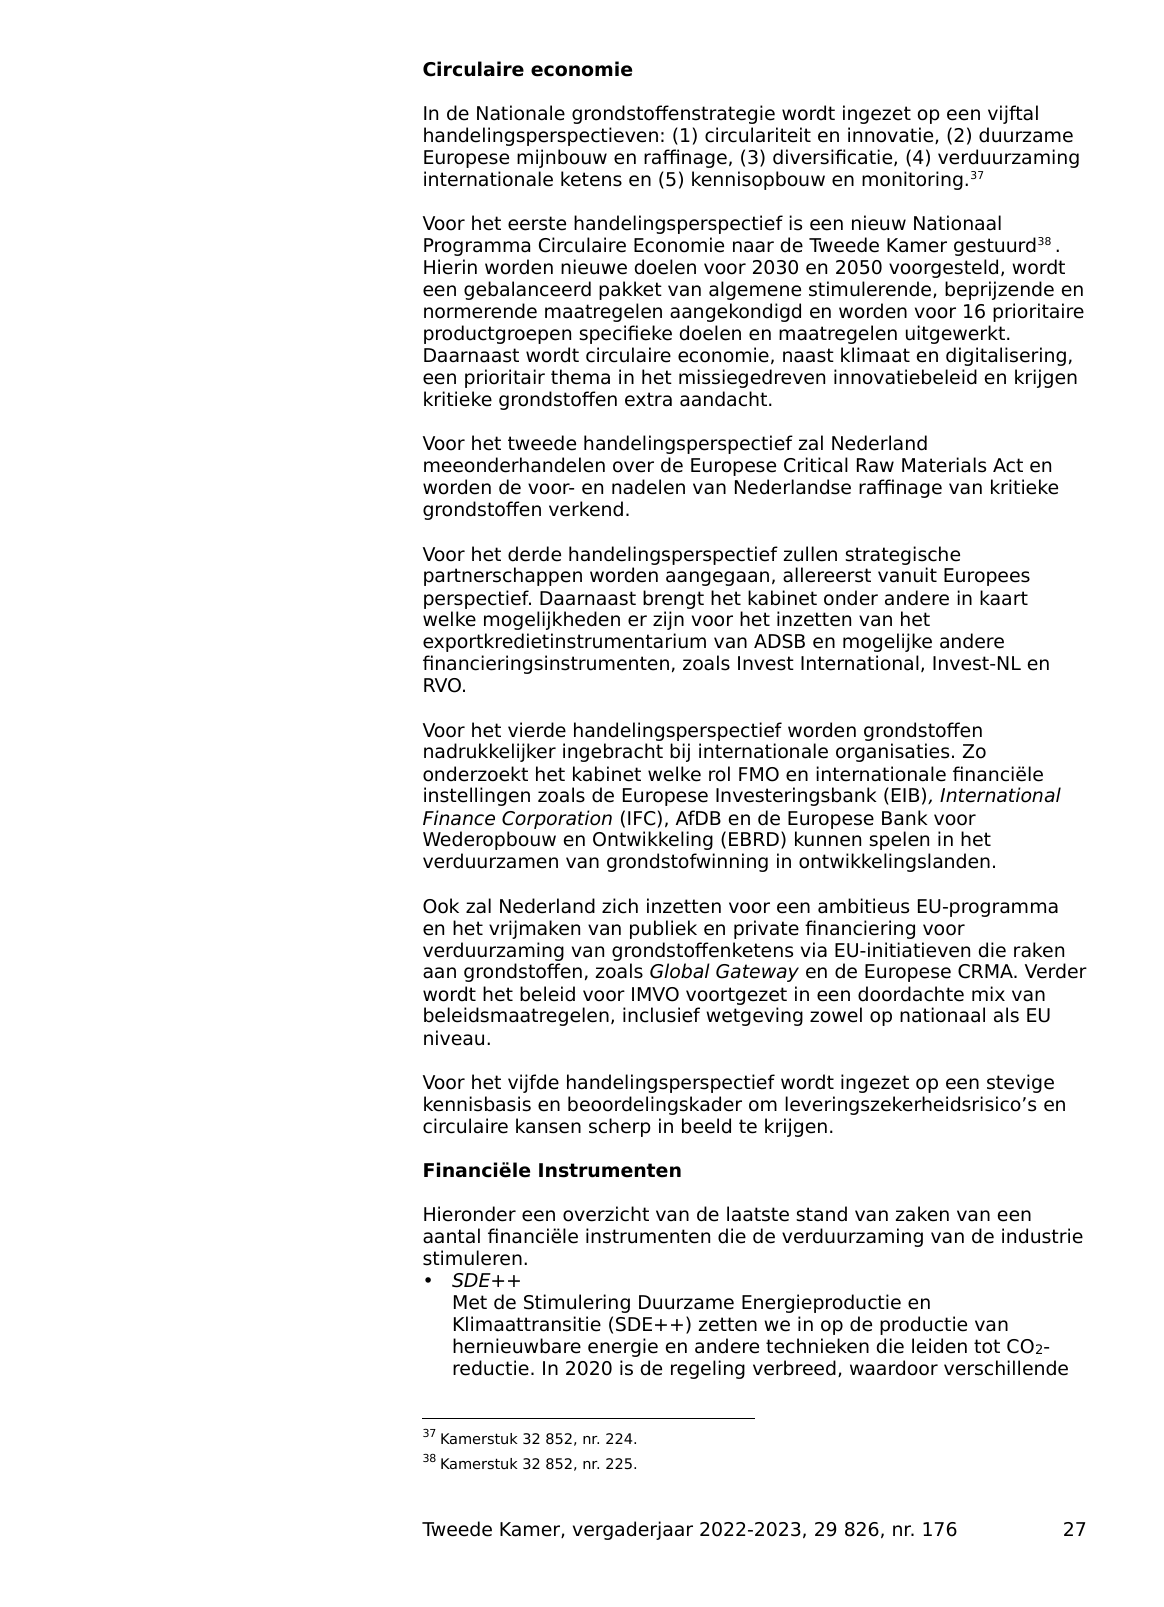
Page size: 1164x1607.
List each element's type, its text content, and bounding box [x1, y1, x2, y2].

text • SDE++ [422, 1270, 1087, 1292]
text Voor het vierde handelingsperspectief worden grondstoffen nadrukkelijker ingebracht bij internationale organisaties. Zo onderzoekt het kabinet welke rol FMO en internationale financiële instellingen zoals de Europese Investeringsbank (EIB), International Finance Corporation (IFC), AfDB en de Europese Bank voor Wederopbouw en Ontwikkeling (EBRD) kunnen spelen in het verduurzamen van grondstofwinning in ontwikkelingslanden. [422, 719, 1087, 873]
subtitle Circulaire economie [422, 59, 1087, 81]
text Voor het tweede handelingsperspectief zal Nederland meeonderhandelen over de Europese Critical Raw Materials Act en worden de voor- en nadelen van Nederlandse raffinage van kritieke grondstoffen verkend. [422, 433, 1087, 521]
text Kamerstuk 32 852, nr. 224. [422, 1427, 1087, 1449]
subtitle Financiële Instrumenten [422, 1160, 1087, 1182]
text Ook zal Nederland zich inzetten voor een ambitieus EU-programma en het vrijmaken van publiek en private financiering voor verduurzaming van grondstoffenketens via EU-initiatieven die raken aan grondstoffen, zoals Global Gateway en de Europese CRMA. Verder wordt het beleid voor IMVO voortgezet in een doordachte mix van beleidsmaatregelen, inclusief wetgeving zowel op nationaal als EU niveau. [422, 896, 1087, 1049]
text In de Nationale grondstoffenstrategie wordt ingezet op een vijftal handelingsperspectieven: (1) circulariteit en innovatie, (2) duurzame Europese mijnbouw en raffinage, (3) diversificatie, (4) verduurzaming internationale ketens en (5) kennisopbouw en monitoring. [422, 103, 1087, 191]
text Kamerstuk 32 852, nr. 225. [422, 1452, 1087, 1474]
text Hieronder een overzicht van de laatste stand van zaken van een aantal financiële instrumenten die de verduurzaming van de industrie stimuleren. [422, 1204, 1087, 1270]
text Met de Stimulering Duurzame Energieproductie en Klimaattransitie (SDE++) zetten we in op de productie van hernieuwbare energie en andere technieken die leiden tot CO2-reductie. In 2020 is de regeling verbreed, waardoor verschillende [452, 1292, 1087, 1380]
text Voor het vijfde handelingsperspectief wordt ingezet op een stevige kennisbasis en beoordelingskader om leveringszekerheidsrisico’s en circulaire kansen scherp in beeld te krijgen. [422, 1072, 1087, 1137]
text Voor het derde handelingsperspectief zullen strategische partnerschappen worden aangegaan, allereerst vanuit Europees perspectief. Daarnaast brengt het kabinet onder andere in kaart welke mogelijkheden er zijn voor het inzetten van het exportkredietinstrumentarium van ADSB en mogelijke andere financieringsinstrumenten, zoals Invest International, Invest-NL en RVO. [422, 543, 1087, 697]
text Voor het eerste handelingsperspectief is een nieuw Nationaal Programma Circulaire Economie naar de Tweede Kamer gestuurd. Hierin worden nieuwe doelen voor 2030 en 2050 voorgesteld, wordt een gebalanceerd pakket van algemene stimulerende, beprijzende en normerende maatregelen aangekondigd en worden voor 16 prioritaire productgroepen specifieke doelen en maatregelen uitgewerkt. Daarnaast wordt circulaire economie, naast klimaat en digitalisering, een prioritair thema in het missiegedreven innovatiebeleid en krijgen kritieke grondstoffen extra aandacht. [422, 213, 1087, 411]
